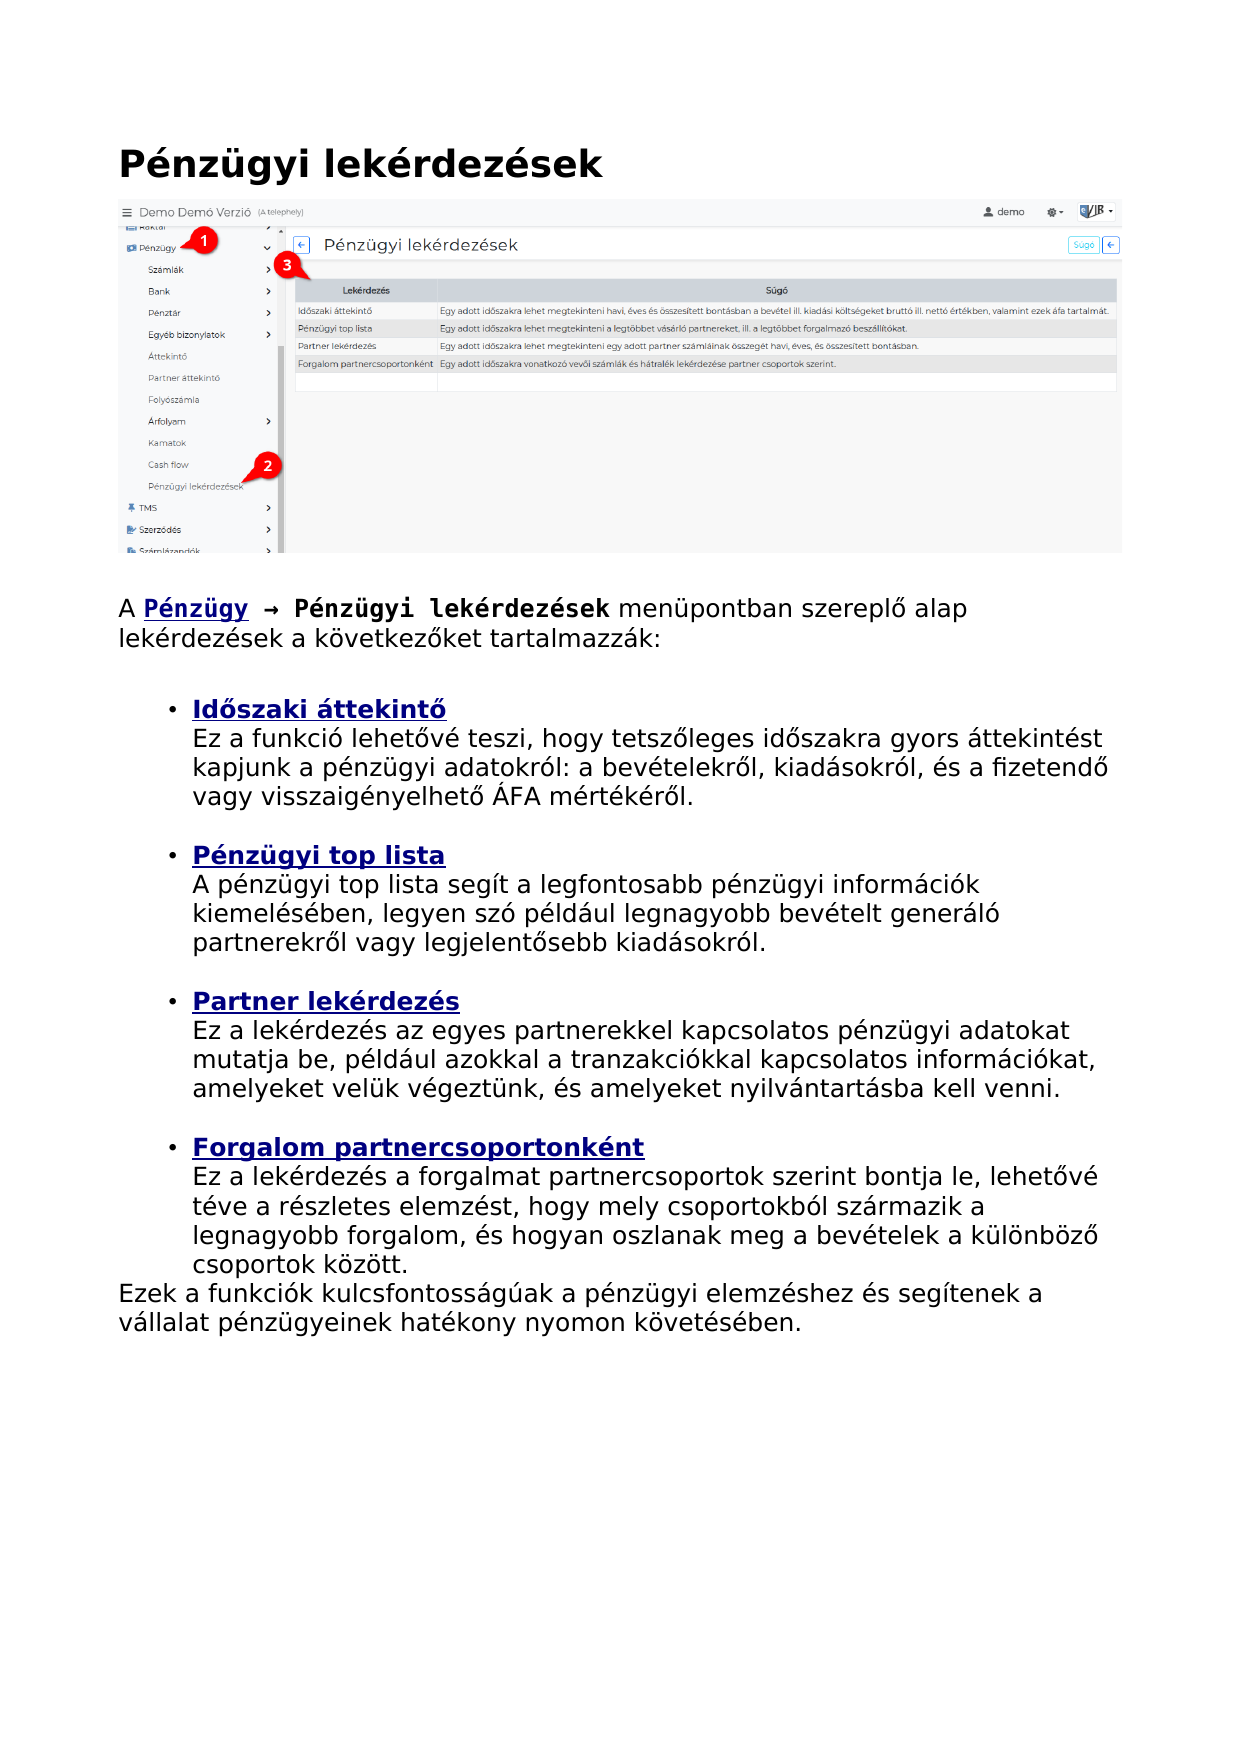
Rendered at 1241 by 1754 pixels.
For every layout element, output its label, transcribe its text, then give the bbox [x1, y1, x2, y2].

text Ezek a funkciók kulcsfontosságúak a pénzügyi elemzéshez és segítenek a vállalat pénzügyeinek hatékony nyomon követésében. [118, 1279, 1122, 1337]
subtitle Pénzügyi lekérdezések [118, 143, 1122, 187]
picture [118, 199, 1123, 553]
list Pénzügyi top lista A pénzügyi top lista segít a legfontosabb pénzügyi információk kiemelésében, legyen szó például legnagyobb bevételt generáló partnerekről vagy legjelentősebb kiadásokról. [177, 841, 1122, 958]
list Időszaki áttekintő Ez a funkció lehetővé teszi, hogy tetszőleges időszakra gyors áttekintést kapjunk a pénzügyi adatokról: a bevételekről, kiadásokról, és a fizetendő vagy visszaigényelhető ÁFA mértékéről. [177, 695, 1122, 812]
text A Pénzügy → Pénzügyi lekérdezések menüpontban szereplő alap lekérdezések a következőket tartalmazzák: [118, 594, 1122, 653]
list Forgalom partnercsoportonként Ez a lekérdezés a forgalmat partnercsoportok szerint bontja le, lehetővé téve a részletes elemzést, hogy mely csoportokból származik a legnagyobb forgalom, és hogyan oszlanak meg a bevételek a különböző csoportok között. [177, 1133, 1122, 1279]
list Partner lekérdezés Ez a lekérdezés az egyes partnerekkel kapcsolatos pénzügyi adatokat mutatja be, például azokkal a tranzakciókkal kapcsolatos információkat, amelyeket velük végeztünk, és amelyeket nyilvántartásba kell venni. [177, 987, 1122, 1104]
